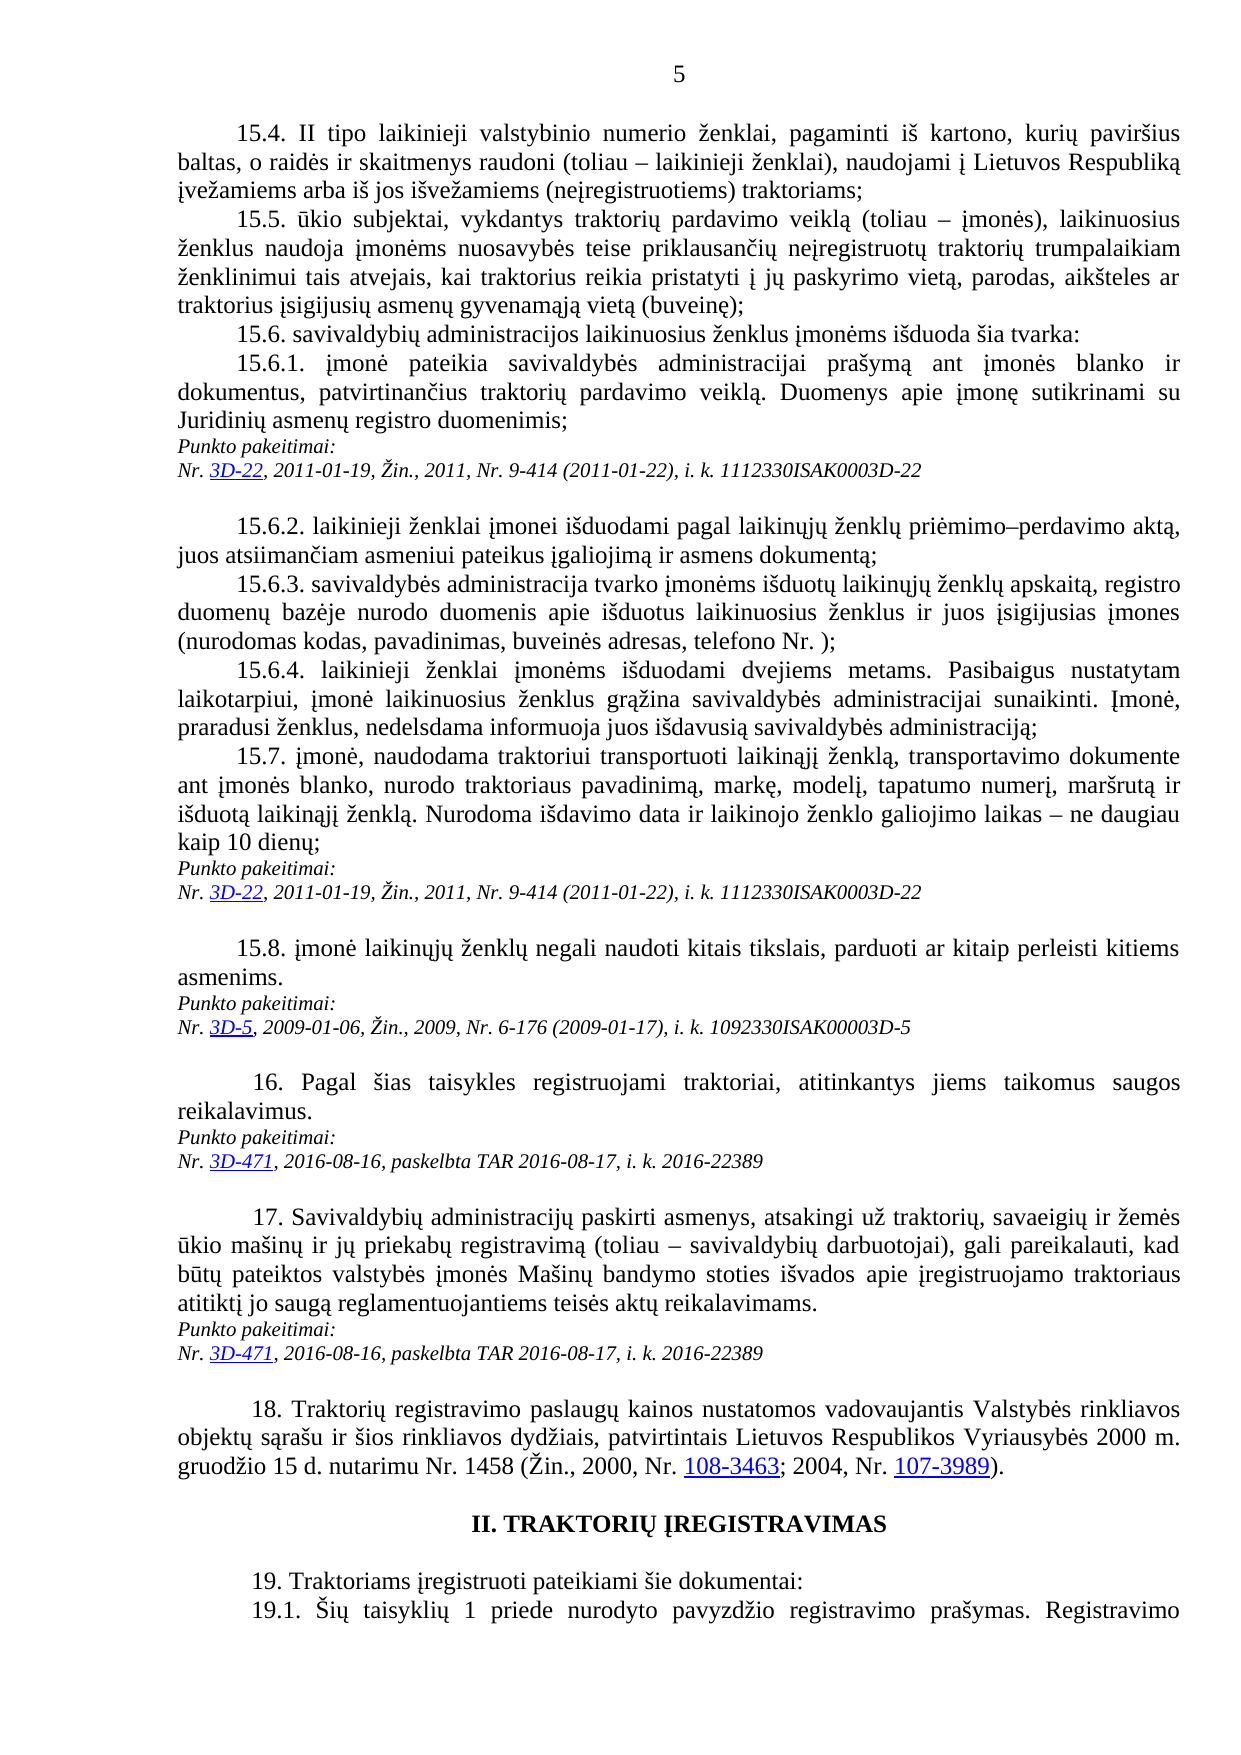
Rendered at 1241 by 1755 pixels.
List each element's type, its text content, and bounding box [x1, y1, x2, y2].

text Nr. 3D-22, 2011-01-19, Žin., 2011, Nr. 9-414 (2011-01-22), i. k. 1112330ISAK0003D-22 [177, 458, 1181, 482]
text Nr. 3D-5, 2009-01-06, Žin., 2009, Nr. 6-176 (2009-01-17), i. k. 1092330ISAK00003D-5 [177, 1015, 1181, 1039]
text 19. Traktoriams įregistruoti pateikiami šie dokumentai: [177, 1566, 1181, 1595]
text II. TRAKTORIŲ ĮREGISTRAVIMAS [177, 1509, 1181, 1537]
text 15.6.3. savivaldybės administracija tvarko įmonėms išduotų laikinųjų ženklų apskaitą, registro duomenų bazėje nurodo duomenis apie išduotus laikinuosius ženklus ir juos įsigijusias įmones (nurodomas kodas, pavadinimas, buveinės adresas, telefono Nr. ); [177, 569, 1181, 655]
text Punkto pakeitimai: [177, 991, 1181, 1015]
text 16. Pagal šias taisykles registruojami traktoriai, atitinkantys jiems taikomus saugos reikalavimus. [177, 1067, 1181, 1125]
text 19.1. Šių taisyklių 1 priede nurodyto pavyzdžio registravimo prašymas. Registravimo [177, 1595, 1181, 1624]
text Nr. 3D-22, 2011-01-19, Žin., 2011, Nr. 9-414 (2011-01-22), i. k. 1112330ISAK0003D-22 [177, 880, 1181, 904]
text 15.6.4. laikinieji ženklai įmonėms išduodami dvejiems metams. Pasibaigus nustatytam laikotarpiui, įmonė laikinuosius ženklus grąžina savivaldybės administracijai sunaikinti. Įmonė, praradusi ženklus, nedelsdama informuoja juos išdavusią savivaldybės administraciją; [177, 655, 1181, 741]
text 18. Traktorių registravimo paslaugų kainos nustatomos vadovaujantis Valstybės rinkliavos objektų sąrašu ir šios rinkliavos dydžiais, patvirtintais Lietuvos Respublikos Vyriausybės 2000 m. gruodžio 15 d. nutarimu Nr. 1458 (Žin., 2000, Nr. 108-3463; 2004, Nr. 107-3989). [177, 1394, 1181, 1480]
text 15.5. ūkio subjektai, vykdantys traktorių pardavimo veiklą (toliau – įmonės), laikinuosius ženklus naudoja įmonėms nuosavybės teise priklausančių neįregistruotų traktorių trumpalaikiam ženklinimui tais atvejais, kai traktorius reikia pristatyti į jų paskyrimo vietą, parodas, aikšteles ar traktorius įsigijusių asmenų gyvenamąją vietą (buveinę); [177, 204, 1181, 319]
text 15.6. savivaldybių administracijos laikinuosius ženklus įmonėms išduoda šia tvarka: [177, 319, 1181, 348]
text 15.6.1. įmonė pateikia savivaldybės administracijai prašymą ant įmonės blanko ir dokumentus, patvirtinančius traktorių pardavimo veiklą. Duomenys apie įmonę sutikrinami su Juridinių asmenų registro duomenimis; [177, 348, 1181, 434]
text Punkto pakeitimai: [177, 856, 1181, 880]
text 15.6.2. laikinieji ženklai įmonei išduodami pagal laikinųjų ženklų priėmimo–perdavimo aktą, juos atsiimančiam asmeniui pateikus įgaliojimą ir asmens dokumentą; [177, 511, 1181, 569]
text Punkto pakeitimai: [177, 1125, 1181, 1149]
text 15.7. įmonė, naudodama traktoriui transportuoti laikinąjį ženklą, transportavimo dokumente ant įmonės blanko, nurodo traktoriaus pavadinimą, markę, modelį, tapatumo numerį, maršrutą ir išduotą laikinąjį ženklą. Nurodoma išdavimo data ir laikinojo ženklo galiojimo laikas – ne daugiau kaip 10 dienų; [177, 741, 1181, 856]
text Punkto pakeitimai: [177, 1317, 1181, 1341]
text 15.4. II tipo laikinieji valstybinio numerio ženklai, pagaminti iš kartono, kurių paviršius baltas, o raidės ir skaitmenys raudoni (toliau – laikinieji ženklai), naudojami į Lietuvos Respubliką įvežamiems arba iš jos išvežamiems (neįregistruotiems) traktoriams; [177, 118, 1181, 204]
text Nr. 3D-471, 2016-08-16, paskelbta TAR 2016-08-17, i. k. 2016-22389 [177, 1341, 1181, 1365]
text Nr. 3D-471, 2016-08-16, paskelbta TAR 2016-08-17, i. k. 2016-22389 [177, 1149, 1181, 1173]
text 17. Savivaldybių administracijų paskirti asmenys, atsakingi už traktorių, savaeigių ir žemės ūkio mašinų ir jų priekabų registravimą (toliau – savivaldybių darbuotojai), gali pareikalauti, kad būtų pateiktos valstybės įmonės Mašinų bandymo stoties išvados apie įregistruojamo traktoriaus atitiktį jo saugą reglamentuojantiems teisės aktų reikalavimams. [177, 1202, 1181, 1317]
text 15.8. įmonė laikinųjų ženklų negali naudoti kitais tikslais, parduoti ar kitaip perleisti kitiems asmenims. [177, 933, 1181, 991]
text Punkto pakeitimai: [177, 434, 1181, 458]
